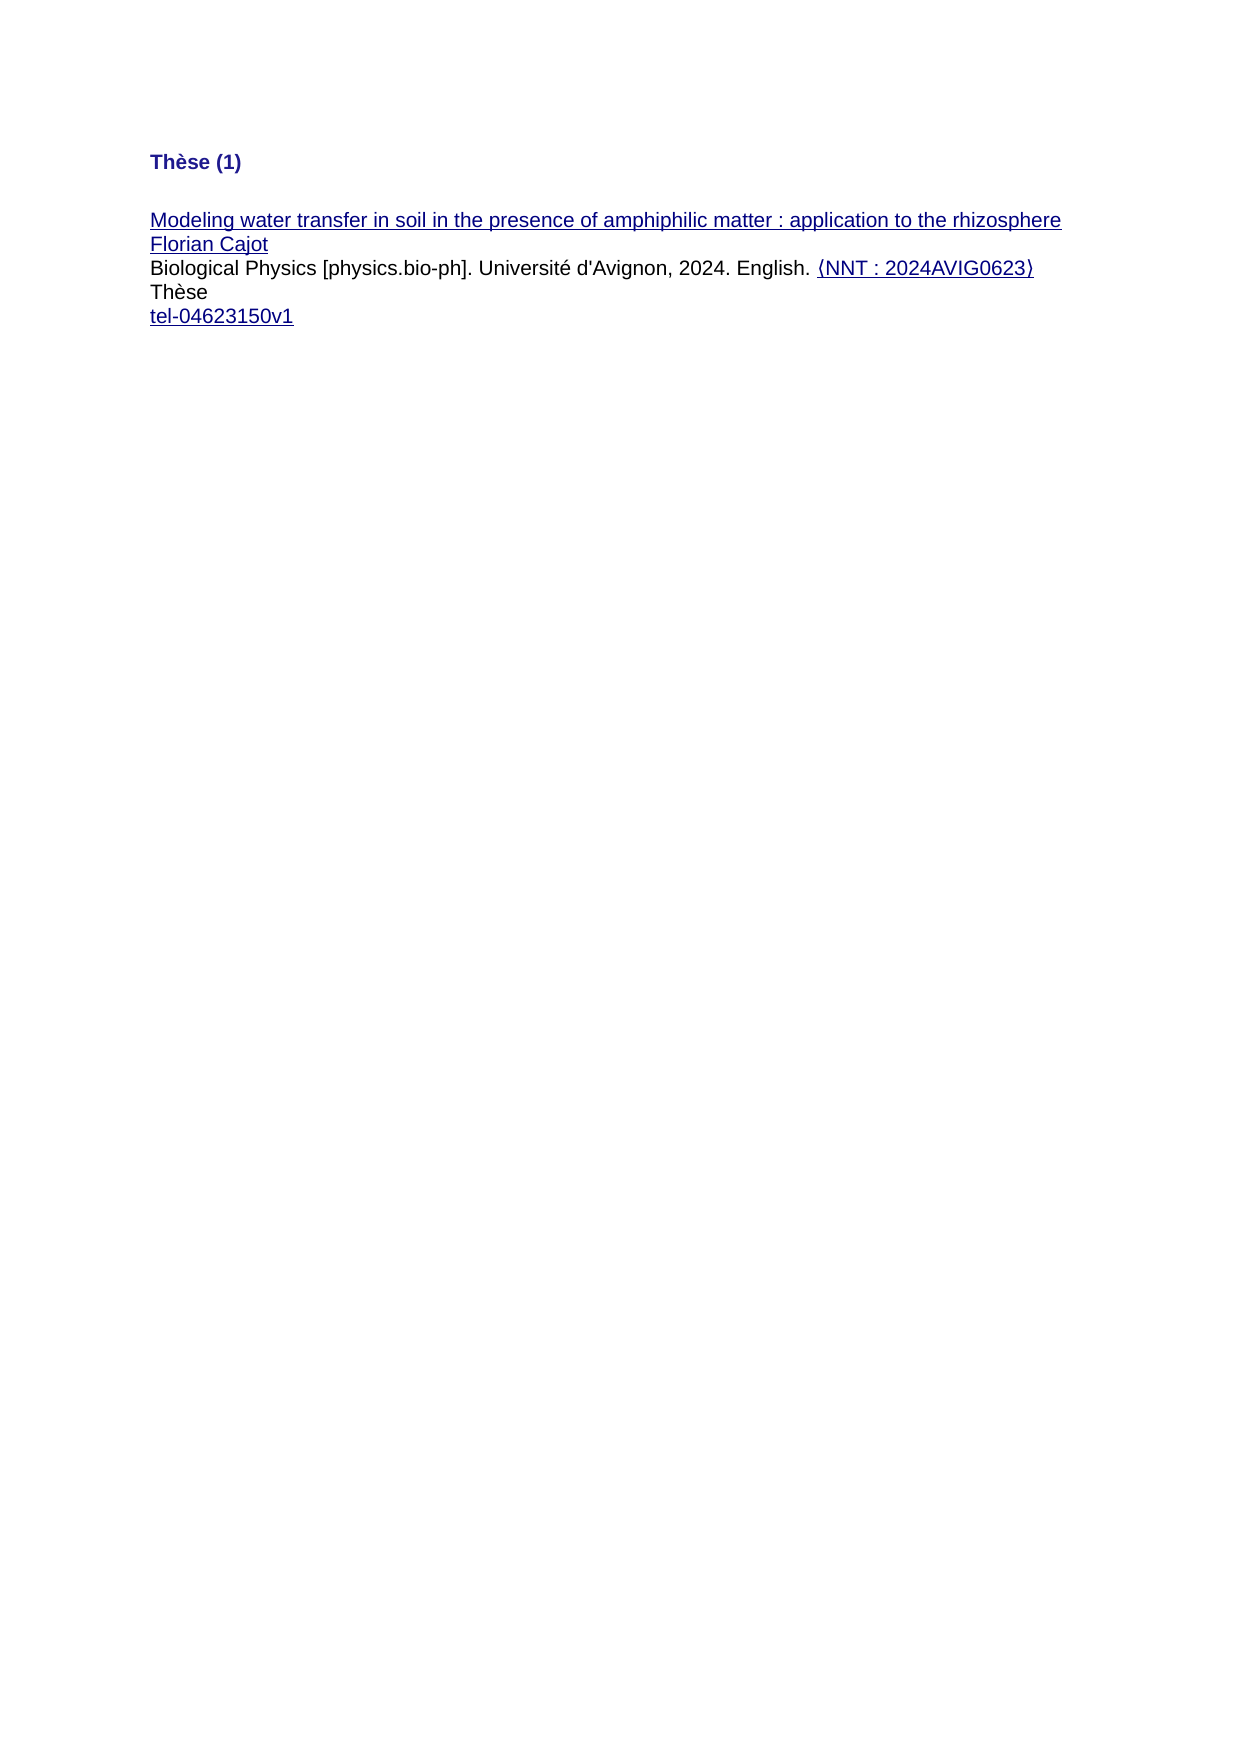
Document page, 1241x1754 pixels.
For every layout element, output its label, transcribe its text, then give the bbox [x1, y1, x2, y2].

subtitle Thèse (1) [150, 150, 1090, 174]
table_header Modeling water transfer in soil in the presence of amphiphilic matter : application to the rhizosphere Florian Cajot Biological Physics [physics.bio-ph]. Université d'Avignon, 2024. English. ⟨NNT : 2024AVIG0623⟩ Thèse tel-04623150v1 [150, 208, 1090, 328]
